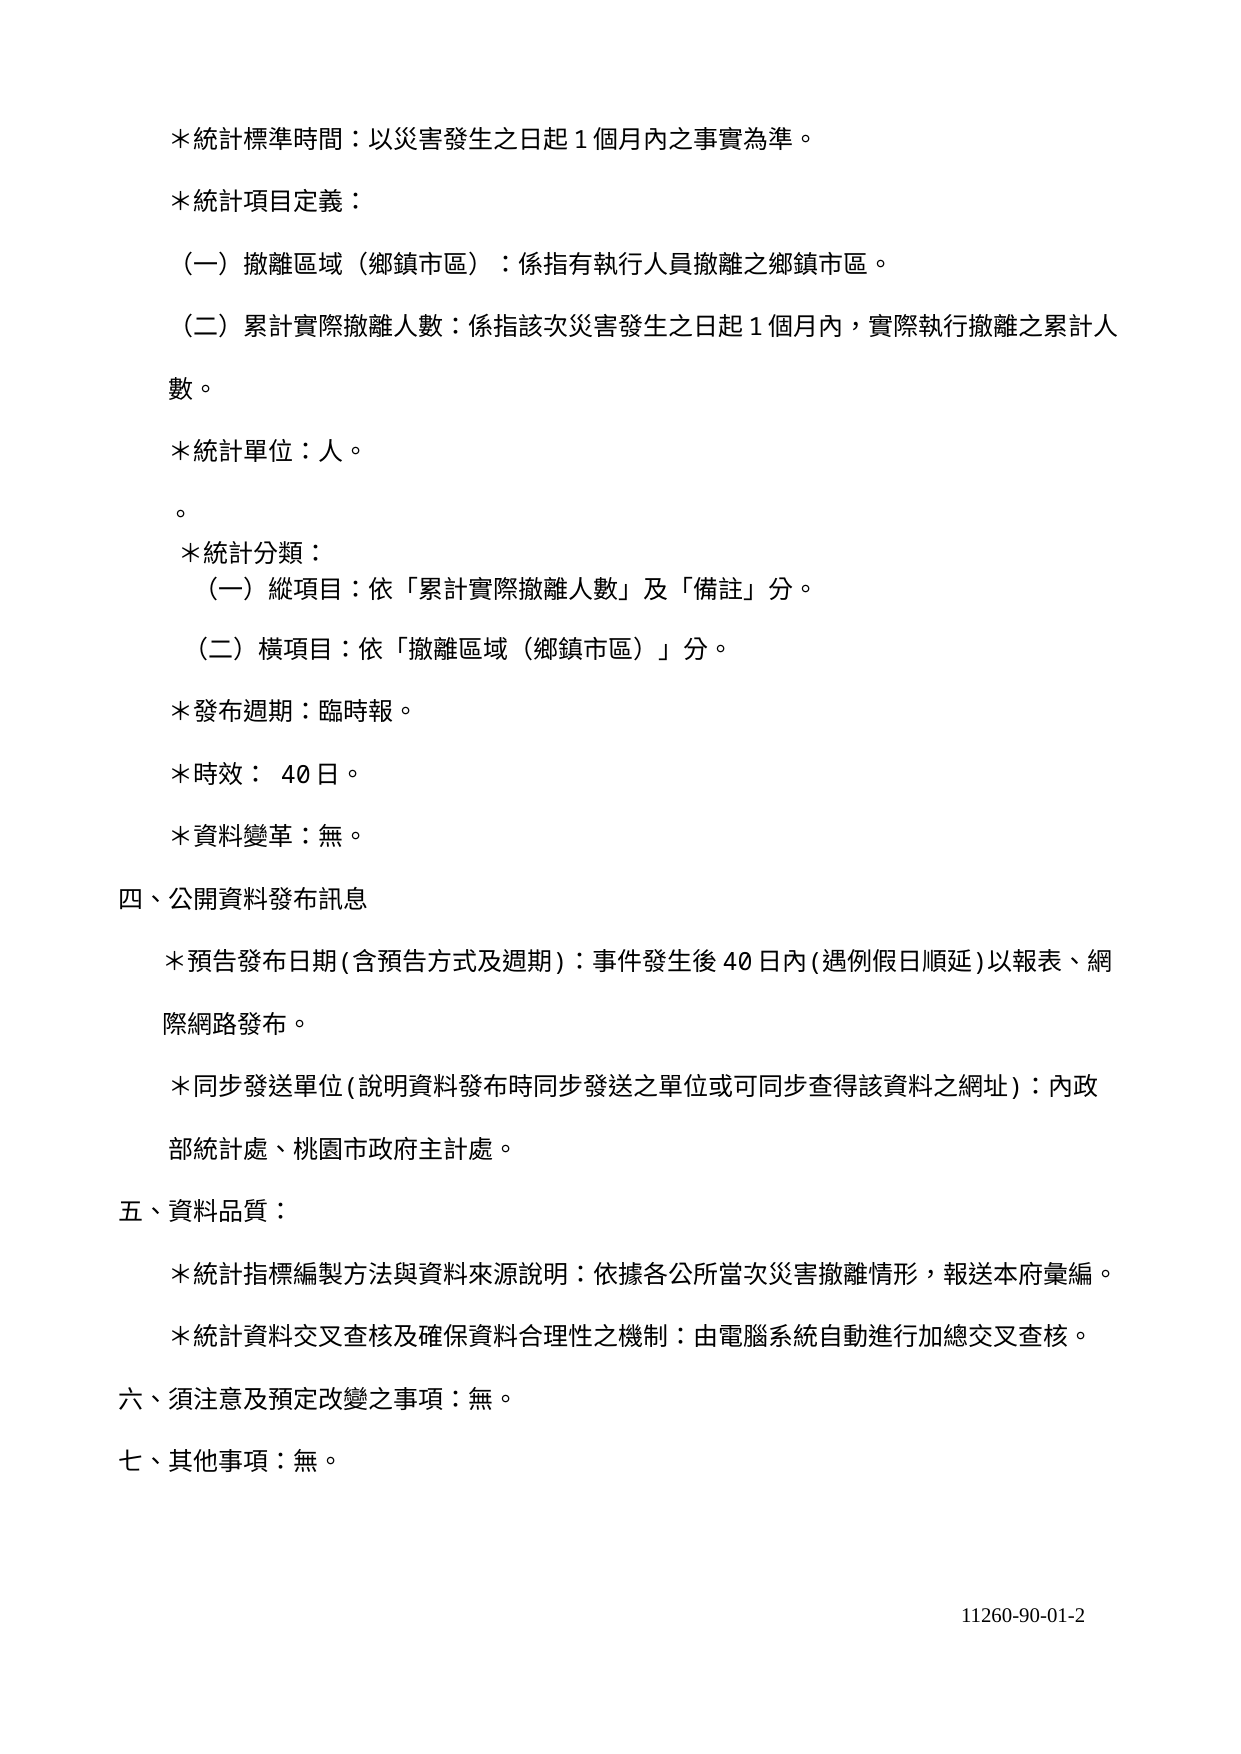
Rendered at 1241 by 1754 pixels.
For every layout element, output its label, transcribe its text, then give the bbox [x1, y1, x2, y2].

text ＊統計資料交叉查核及確保資料合理性之機制：由電腦系統自動進行加總交叉查核。 [168, 1293, 1122, 1356]
text 五、資料品質： [118, 1168, 1122, 1231]
text ＊時效： 40日。 [168, 731, 1122, 793]
text ＊同步發送單位(說明資料發布時同步發送之單位或可同步查得該資料之網址)：內政部統計處、桃園市政府主計處。 [168, 1043, 1122, 1168]
text ＊統計項目定義： [168, 158, 1122, 221]
text （二）橫項目：依「撤離區域（鄉鎮市區）」分。 [168, 606, 1122, 668]
text ＊預告發布日期(含預告方式及週期)：事件發生後40日內(遇例假日順延)以報表、網際網路發布。 [162, 918, 1122, 1043]
text ＊統計標準時間：以災害發生之日起1個月內之事實為準。 [168, 96, 1122, 158]
text ＊統計指標編製方法與資料來源說明：依據各公所當次災害撤離情形，報送本府彙編。 [168, 1231, 1122, 1293]
text ＊統計單位：人。 [168, 408, 1122, 471]
text 四、公開資料發布訊息 [118, 856, 1122, 918]
text ＊發布週期：臨時報。 [168, 668, 1122, 731]
text 六、須注意及預定改變之事項：無。 [118, 1356, 1122, 1418]
text ＊資料變革：無。 [168, 793, 1122, 856]
text ＊統計分類： [118, 533, 1122, 569]
text （一）撤離區域（鄉鎮市區）：係指有執行人員撤離之鄉鎮市區。 [168, 221, 1122, 283]
text （二）累計實際撤離人數：係指該次災害發生之日起1個月內，實際執行撤離之累計人數。 [168, 283, 1122, 408]
text 。 [168, 471, 1122, 533]
text （一）縱項目：依「累計實際撤離人數」及「備註」分。 [118, 569, 1122, 606]
text 七、其他事項：無。 [118, 1418, 1122, 1481]
